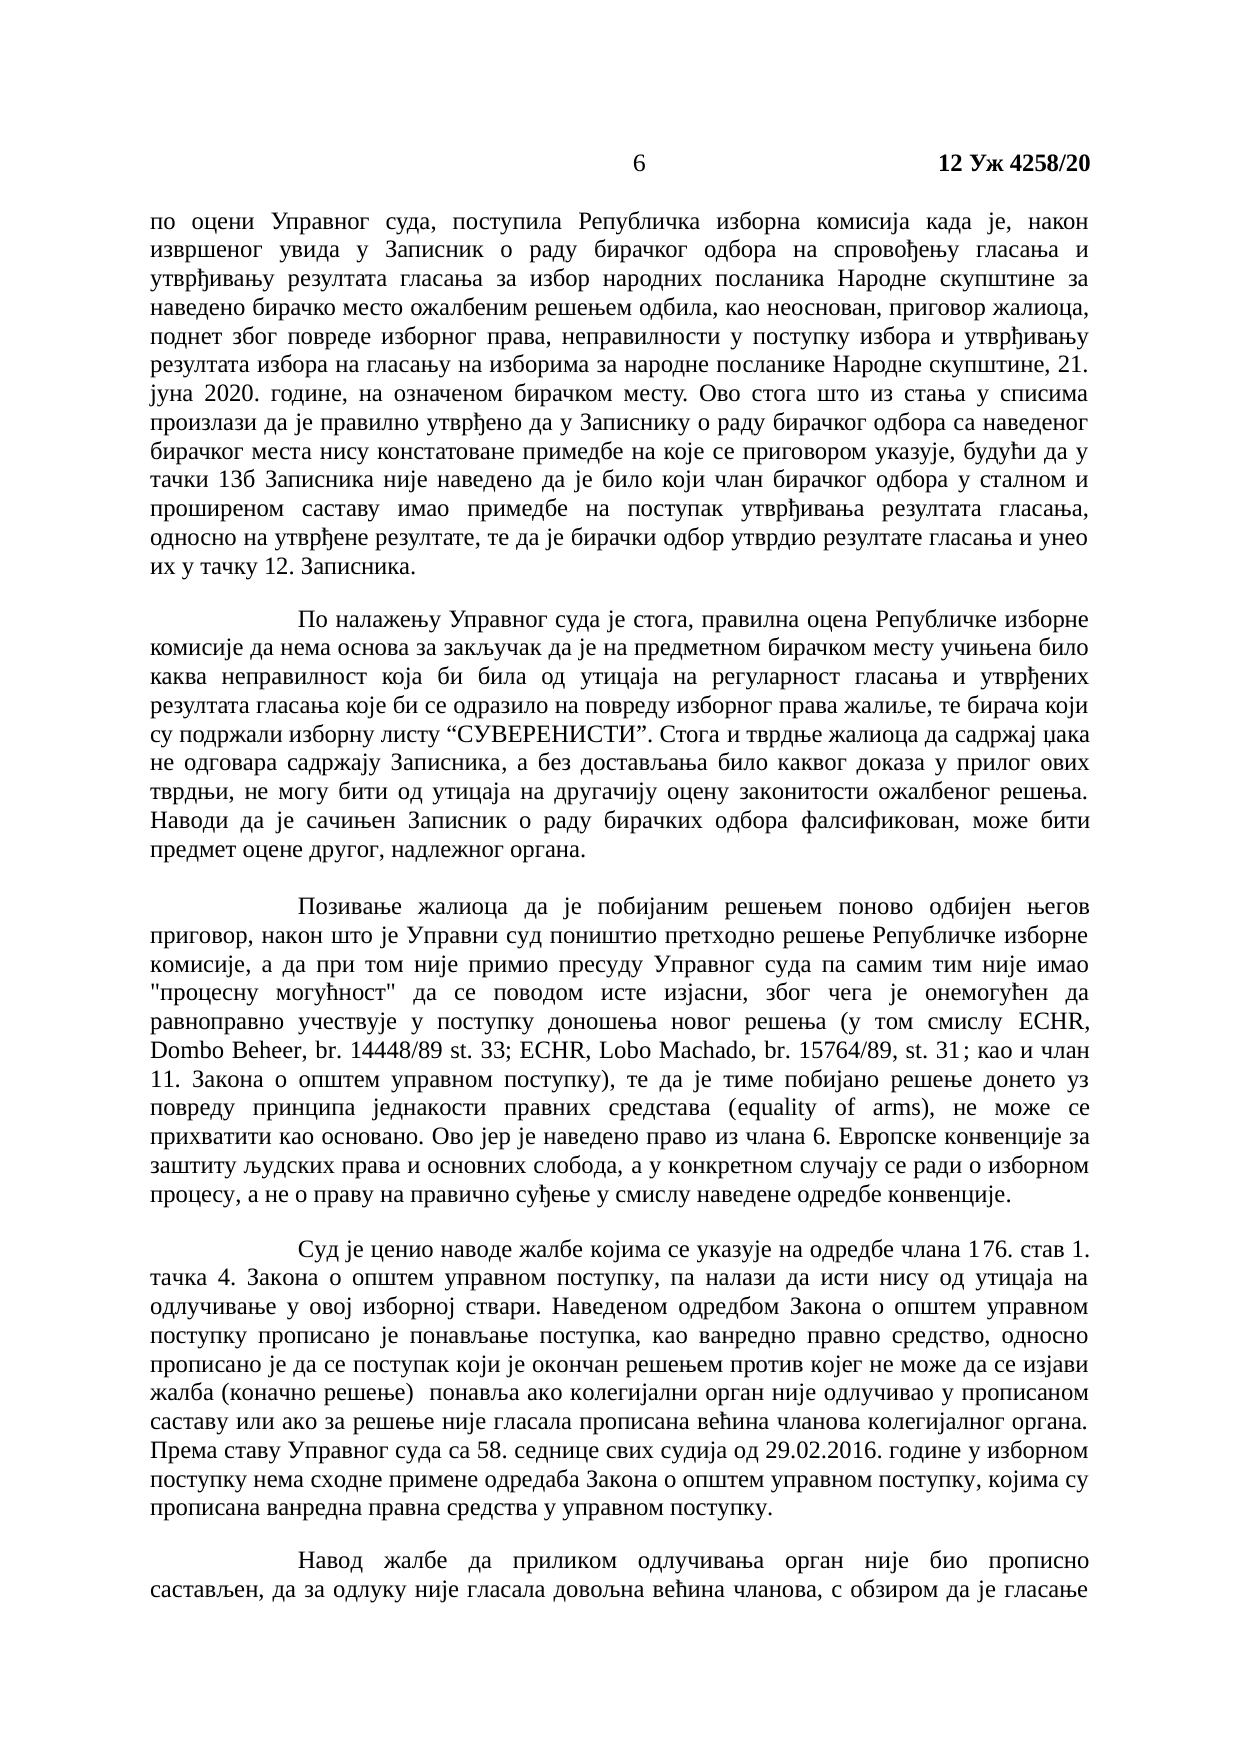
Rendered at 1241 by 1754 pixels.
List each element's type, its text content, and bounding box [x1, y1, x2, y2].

text Суд је ценио наводе жалбе којима се указује на одредбе члана 176. став 1. тачка 4. Закона о општем управном поступку, па налази да исти нису од утицаја на одлучивање у овој изборној ствари. Наведеном одредбом Закона о општем управном поступку прописано је понављање поступка, као ванредно правно средство, односно прописано је да се поступак који је окончан решењем против којег не може да се изјави жалба (коначно решење) понавља ако колегијални орган није одлучивао у прописаном саставу или ако за решење није гласала прописана већина чланова колегијалног органа. Према ставу Управног суда са 58. седнице свих судија од 29.02.2016. године у изборном поступку нема сходне примене одредаба Закона о општем управном поступку, којима су прописана ванредна правна средства у управном поступку. [150, 1234, 1090, 1521]
text По налажењу Управног суда је стога, правилна оцена Републичке изборне комисије да нема основа за закључак да је на предметном бирачком месту учињена било каква неправилност која би била од утицаја на регуларност гласања и утврђених резултата гласања које би се одразило на повреду изборног права жалиље, те бирача који су подржали изборну листу “СУВЕРЕНИСТИ”. Стога и тврдње жалиоца да садржај џака не одговара садржају Записника, а без достављања било каквог доказа у прилог ових тврдњи, не могу бити од утицаја на другачију оцену законитости ожалбеног решења. Наводи да је сачињен Записник о раду бирачких одбора фалсификован, може бити предмет оцене другог, надлежног органа. [150, 604, 1090, 862]
text Навод жалбе да приликом одлучивања орган није био прописно састављен, да за одлуку није гласала довољна већина чланова, с обзиром да је гласање [150, 1545, 1090, 1603]
text Позивање жалиоца да је побијаним решењем поново одбијен његов приговор, након што је Управни суд поништио претходно решење Републичке изборне комисије, а да при том није примио пресуду Управног суда па самим тим није имао "процесну могућност" да се поводом исте изјасни, због чега је онемогућен да равноправно учествује у поступку доношења новог решења (у том смислу ECHR, Dombo Beheer, br. 14448/89 st. 33; ECHR, Lobo Machado, br. 15764/89, st. 31; као и члан 11. Закона о општем управном поступку), те да је тиме побијано решење донето уз повреду принципа једнакости правних средстава (equality of arms), не може се прихватити као основано. Ово јер је наведено право из члана 6. Европске конвенције за заштиту људских права и основних слобода, а у конкретном случају се ради о изборном процесу, а не о праву на правично суђење у смислу наведене одредбе конвенције. [150, 891, 1090, 1207]
text по оцени Управног суда, поступила Републичка изборна комисија када је, након извршеног увида у Записник о раду бирачког одбора на спровођењу гласања и утврђивању резултата гласања за избор народних посланика Народне скупштине за наведено бирачко место ожалбеним решењем одбила, као неоснован, приговор жалиоца, поднет због повреде изборног права, неправилности у поступку избора и утврђивању резултата избора на гласању на изборима за народне посланике Народне скупштине, 21. јуна 2020. године, на означеном бирачком месту. Ово стога што из стања у списима произлази да је правилно утврђено да у Записнику о раду бирачког одбора са наведеног бирачког места нису констатоване примедбе на које се приговором указује, будући да у тачки 13б Записника није наведено да је било који члан бирачког одбора у сталном и проширеном саставу имао примедбе на поступак утврђивања резултата гласања, односно на утврђене резултате, те да је бирачки одбор утврдио резултате гласања и унео их у тачку 12. Записника. [150, 206, 1090, 579]
